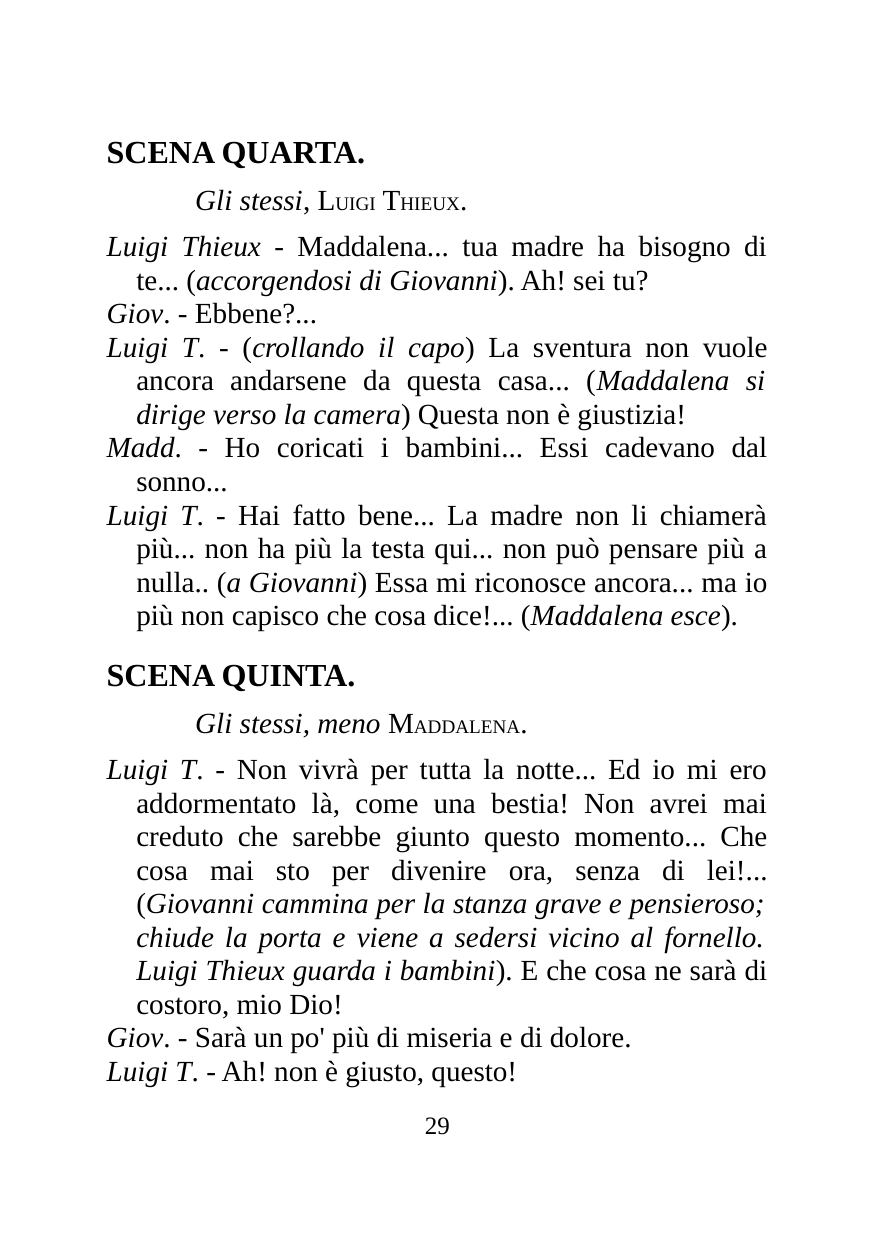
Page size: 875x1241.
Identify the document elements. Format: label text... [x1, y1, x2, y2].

text Luigi T. - Hai fatto bene... La madre non li chiamerà più... non ha più la testa qui... non può pensare più a nulla.. (a Giovanni) Essa mi riconosce ancora... ma io più non capisco che cosa dice!... (Maddalena esce). [106, 498, 768, 632]
text Gli stessi, Luigi Thieux. [106, 183, 768, 217]
subtitle SCENA QUINTA. [106, 657, 768, 694]
text Luigi T. - Ah! non è giusto, questo! [106, 1054, 768, 1088]
text Luigi T. - Non vivrà per tutta la notte... Ed io mi ero addormentato là, come una bestia! Non avrei mai creduto che sarebbe giunto questo momento... Che cosa mai sto per divenire ora, senza di lei!... (Giovanni cammina per la stanza grave e pensieroso; chiude la porta e viene a sedersi vicino al fornello. Luigi Thieux guarda i bambini). E che cosa ne sarà di costoro, mio Dio! [106, 752, 768, 1021]
text Madd. - Ho coricati i bambini... Essi cadevano dal sonno... [106, 431, 768, 498]
text Giov. - Sarà un po' più di miseria e di dolore. [106, 1021, 768, 1054]
subtitle SCENA QUARTA. [106, 134, 768, 171]
text Giov. - Ebbene?... [106, 296, 768, 330]
text Gli stessi, meno Maddalena. [106, 706, 768, 740]
text Luigi T. - (crollando il capo) La sventura non vuole ancora andarsene da questa casa... (Maddalena si dirige verso la camera) Questa non è giustizia! [106, 330, 768, 431]
text Luigi Thieux - Maddalena... tua madre ha bisogno di te... (accorgendosi di Giovanni). Ah! sei tu? [106, 229, 768, 296]
